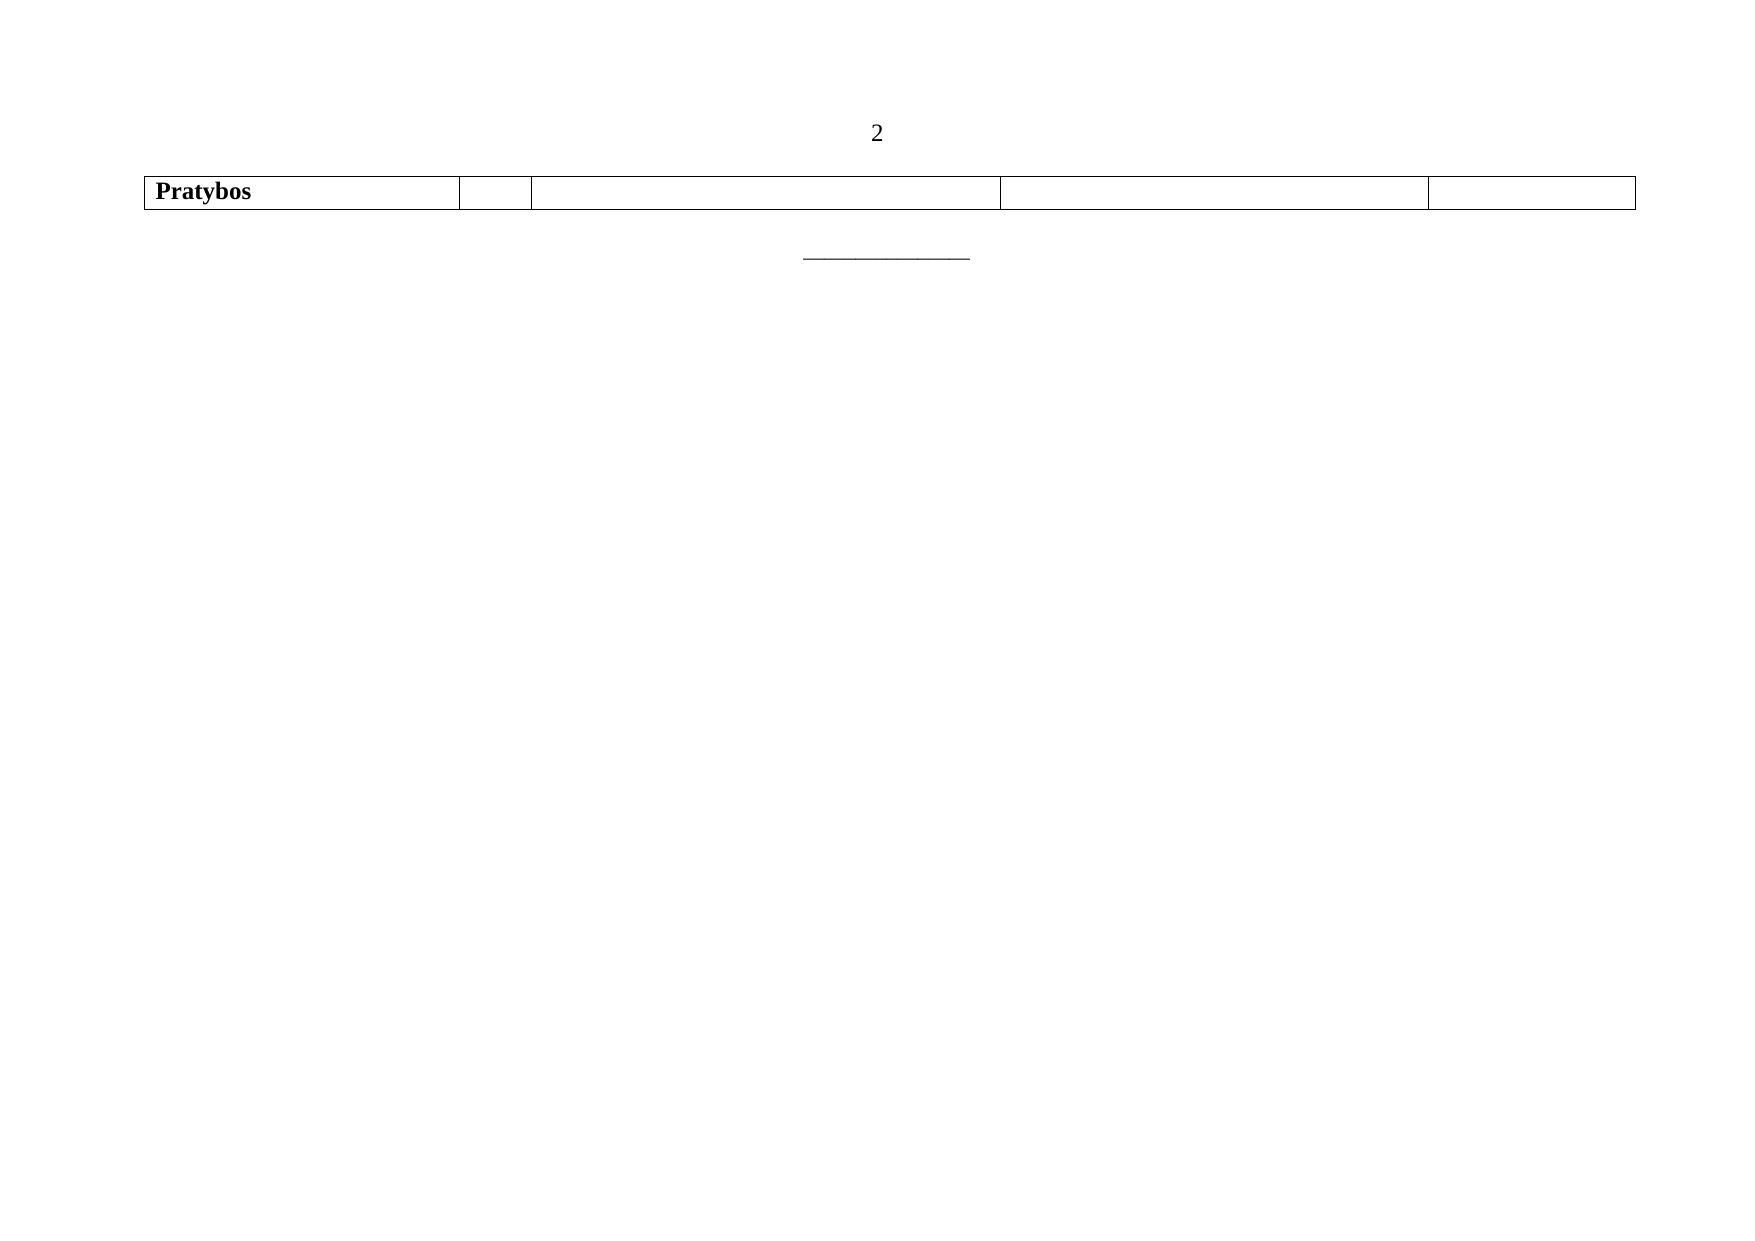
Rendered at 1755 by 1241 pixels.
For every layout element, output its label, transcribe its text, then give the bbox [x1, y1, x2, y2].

table_cell [1429, 177, 1635, 209]
text ________________ [137, 238, 1636, 262]
table_cell [460, 177, 531, 209]
table_cell [1001, 177, 1428, 209]
table_cell [532, 177, 1000, 209]
table_cell Pratybos [145, 177, 459, 209]
